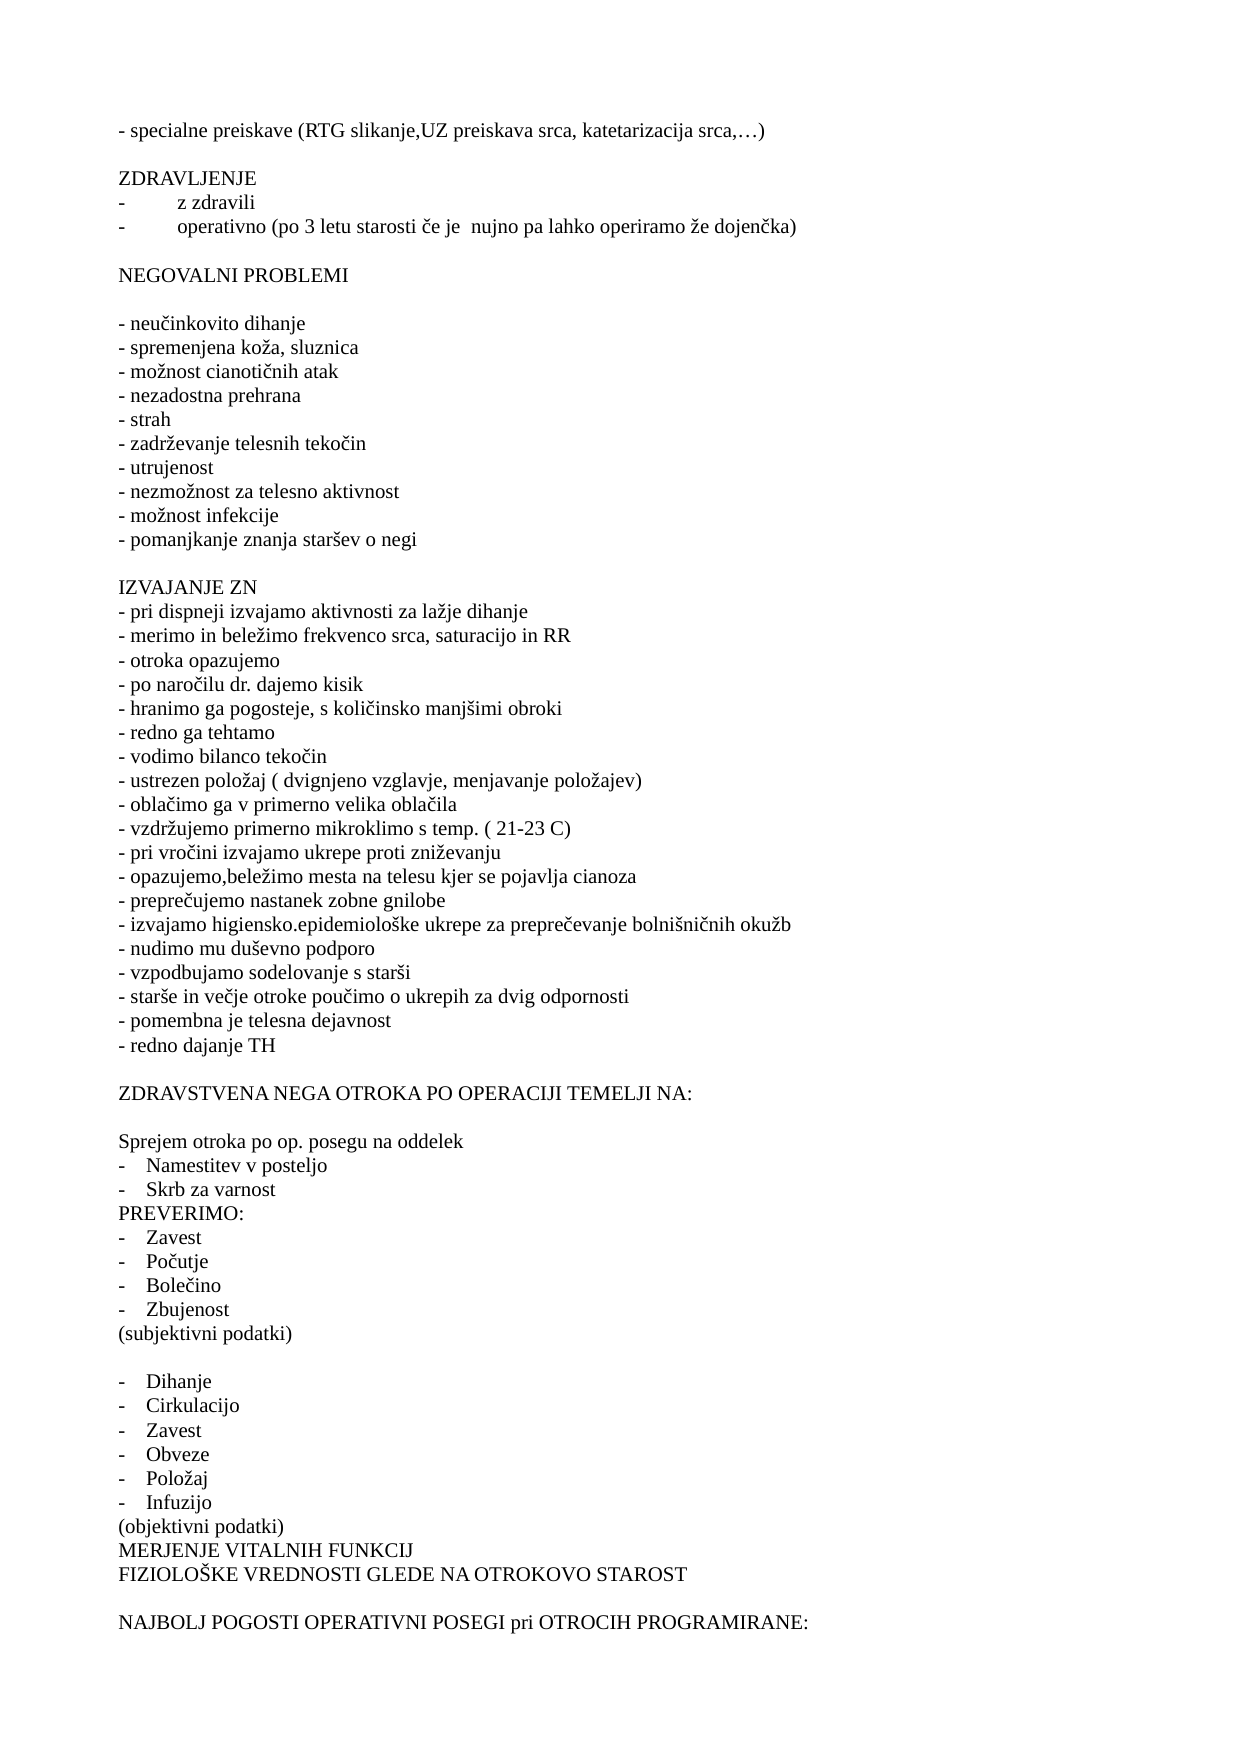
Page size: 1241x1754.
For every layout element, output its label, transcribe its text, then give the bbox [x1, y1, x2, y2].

text - nudimo mu duševno podporo [118, 936, 1122, 960]
text IZVAJANJE ZN [118, 575, 1122, 599]
text - spremenjena koža, sluznica [118, 335, 1122, 359]
text - vzpodbujamo sodelovanje s starši [118, 960, 1122, 984]
text (objektivni podatki) [118, 1514, 1122, 1538]
text - Skrb za varnost [118, 1177, 1122, 1201]
text - Infuzijo [118, 1490, 1122, 1514]
text - možnost cianotičnih atak [118, 359, 1122, 383]
text - oblačimo ga v primerno velika oblačila [118, 792, 1122, 816]
text - redno ga tehtamo [118, 720, 1122, 744]
text - pomanjkanje znanja staršev o negi [118, 527, 1122, 551]
text - utrujenost [118, 455, 1122, 479]
text - vzdržujemo primerno mikroklimo s temp. ( 21-23 C) [118, 816, 1122, 840]
text - Namestitev v posteljo [118, 1153, 1122, 1177]
text - redno dajanje TH [118, 1032, 1122, 1057]
text - otroka opazujemo [118, 647, 1122, 672]
text Sprejem otroka po op. posegu na oddelek [118, 1129, 1122, 1153]
text - operativno (po 3 letu starosti če je nujno pa lahko operiramo že dojenčka) [118, 214, 1122, 238]
text - po naročilu dr. dajemo kisik [118, 672, 1122, 696]
text - možnost infekcije [118, 503, 1122, 527]
text - starše in večje otroke poučimo o ukrepih za dvig odpornosti [118, 984, 1122, 1008]
text - ustrezen položaj ( dvignjeno vzglavje, menjavanje položajev) [118, 768, 1122, 792]
text - z zdravili [118, 190, 1122, 214]
text - Počutje [118, 1249, 1122, 1273]
text NEGOVALNI PROBLEMI [118, 262, 1122, 287]
text - opazujemo,beležimo mesta na telesu kjer se pojavlja cianoza [118, 864, 1122, 888]
text - neučinkovito dihanje [118, 311, 1122, 335]
text - pri dispneji izvajamo aktivnosti za lažje dihanje [118, 599, 1122, 623]
text - Zavest [118, 1225, 1122, 1249]
text ZDRAVSTVENA NEGA OTROKA PO OPERACIJI TEMELJI NA: [118, 1081, 1122, 1105]
text (subjektivni podatki) [118, 1321, 1122, 1345]
text - zadrževanje telesnih tekočin [118, 431, 1122, 455]
text NAJBOLJ POGOSTI OPERATIVNI POSEGI pri OTROCIH PROGRAMIRANE: [118, 1610, 1122, 1634]
text PREVERIMO: [118, 1201, 1122, 1225]
text MERJENJE VITALNIH FUNKCIJ [118, 1538, 1122, 1562]
text - Zbujenost [118, 1297, 1122, 1321]
text - Dihanje [118, 1369, 1122, 1393]
text - izvajamo higiensko.epidemiološke ukrepe za preprečevanje bolnišničnih okužb [118, 912, 1122, 936]
text - nezadostna prehrana [118, 383, 1122, 407]
text - pri vročini izvajamo ukrepe proti zniževanju [118, 840, 1122, 864]
text - hranimo ga pogosteje, s količinsko manjšimi obroki [118, 696, 1122, 720]
text ZDRAVLJENJE [118, 166, 1122, 190]
text - Bolečino [118, 1273, 1122, 1297]
text - Položaj [118, 1466, 1122, 1490]
text - Cirkulacijo [118, 1393, 1122, 1417]
text - Zavest [118, 1417, 1122, 1442]
text - merimo in beležimo frekvenco srca, saturacijo in RR [118, 623, 1122, 647]
text FIZIOLOŠKE VREDNOSTI GLEDE NA OTROKOVO STAROST [118, 1562, 1122, 1586]
text - Obveze [118, 1442, 1122, 1466]
text - preprečujemo nastanek zobne gnilobe [118, 888, 1122, 912]
text - nezmožnost za telesno aktivnost [118, 479, 1122, 503]
text - pomembna je telesna dejavnost [118, 1008, 1122, 1032]
text - strah [118, 407, 1122, 431]
text - vodimo bilanco tekočin [118, 744, 1122, 768]
text - specialne preiskave (RTG slikanje,UZ preiskava srca, katetarizacija srca,…) [118, 118, 1122, 142]
